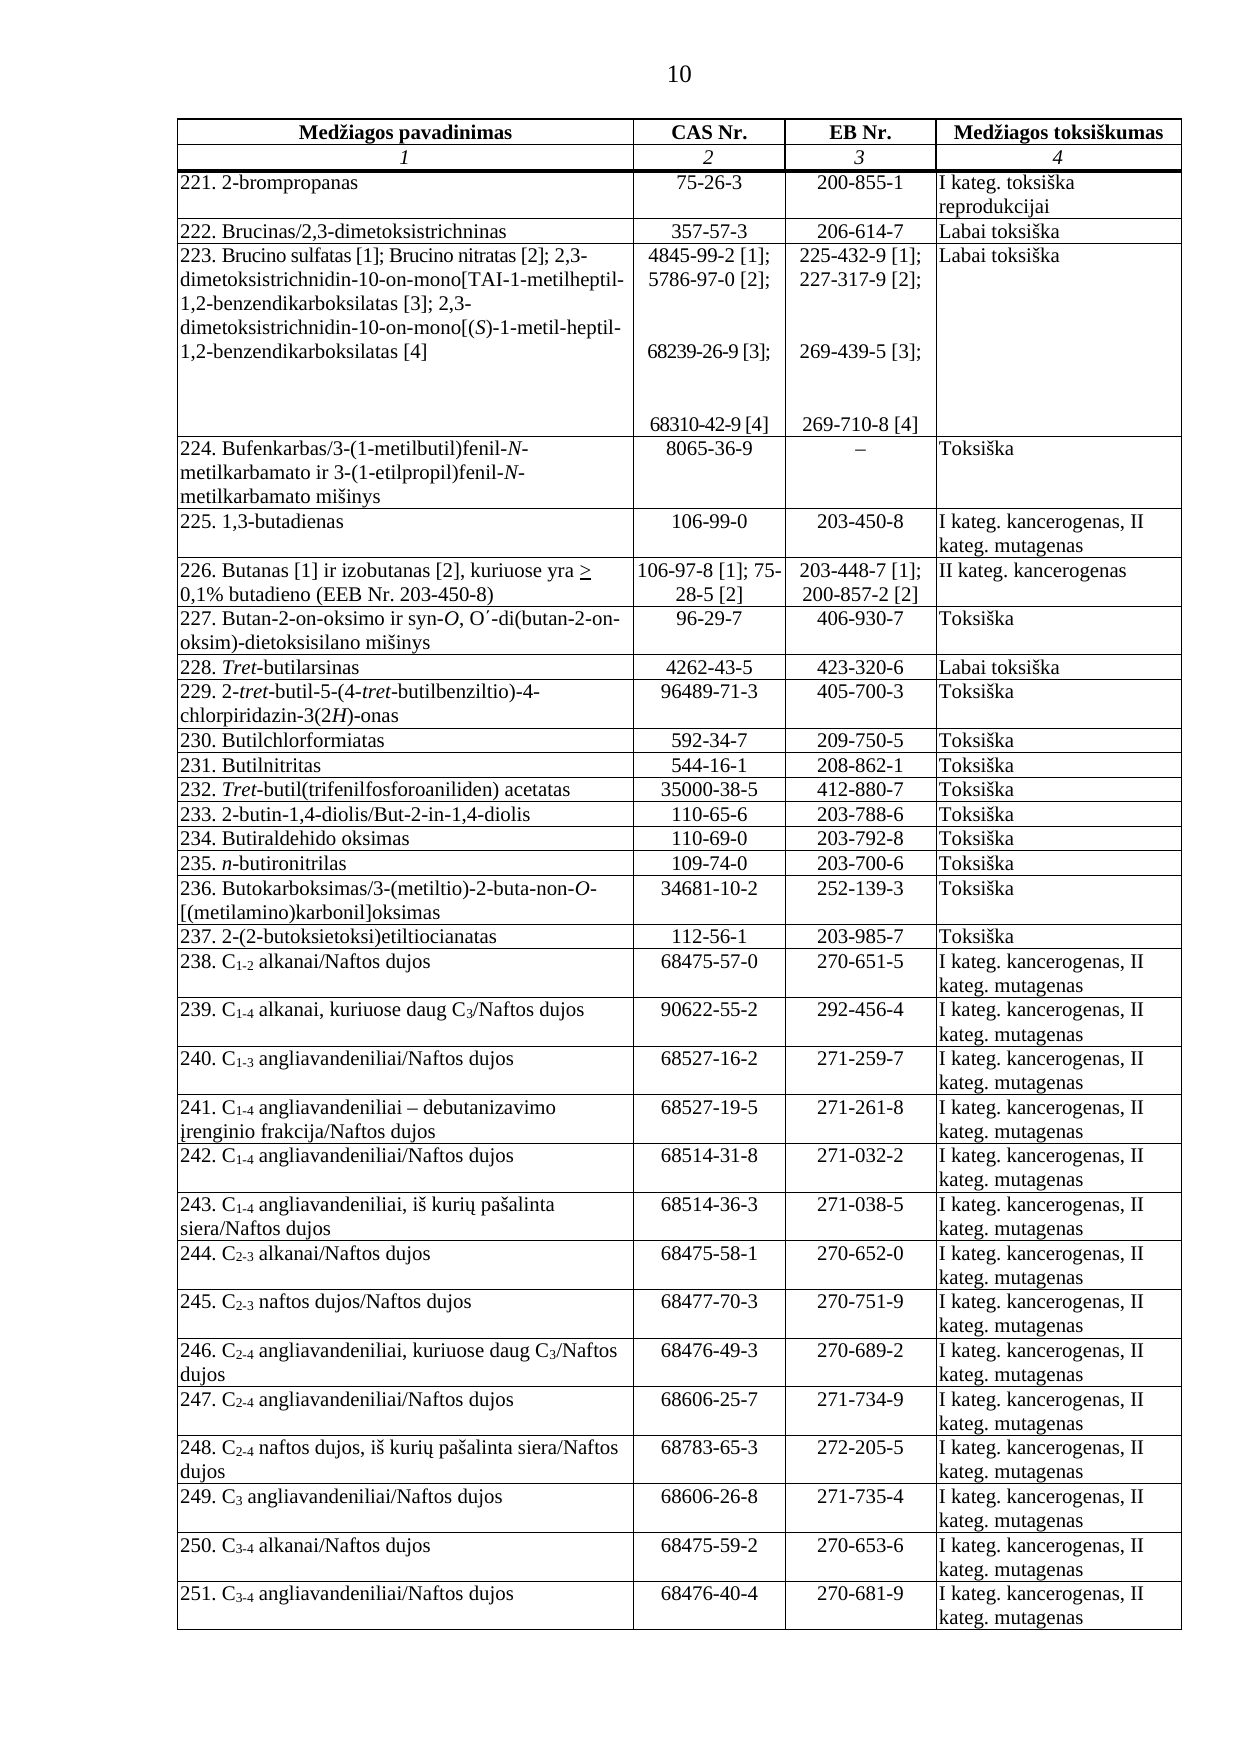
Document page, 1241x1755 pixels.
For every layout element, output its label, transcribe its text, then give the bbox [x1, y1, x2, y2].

table_cell I kateg. kancerogenas, II kateg. mutagenas [937, 1582, 1181, 1629]
table_cell 271-032-2 [786, 1144, 936, 1191]
table_cell 106-97-8 [1]; 75-28-5 [2] [634, 558, 785, 606]
table_cell 242. C1-4 angliavandeniliai/Naftos dujos [178, 1144, 633, 1191]
table_cell 224. Bufenkarbas/3-(1-metilbutil)fenil-N-metilkarbamato ir 3-(1-etilpropil)fenil-N-metilkarbamato mišinys [178, 437, 633, 508]
table_cell 227. Butan-2-on-oksimo ir syn-O, O΄-di(butan-2-on-oksim)-dietoksisilano mišinys [178, 607, 633, 654]
table_cell 223. Brucino sulfatas [1]; Brucino nitratas [2]; 2,3-dimetoksistrichnidin-10-on-mono[TAI-1-metilheptil-1,2-benzendikarboksilatas [3]; 2,3-dimetoksistrichnidin-10-on-mono[(S)-1-metil-heptil-1,2-benzendikarboksilatas [4] [178, 244, 633, 436]
table_cell 423-320-6 [786, 655, 936, 679]
table_cell 96489-71-3 [634, 680, 785, 727]
table_cell 406-930-7 [786, 607, 936, 654]
table_header CAS Nr. [634, 120, 784, 144]
table_cell 206-614-7 [786, 219, 936, 243]
table_cell 4262-43-5 [634, 655, 785, 679]
table_cell 230. Butilchlorformiatas [178, 729, 633, 752]
table_cell I kateg. kancerogenas, II kateg. mutagenas [937, 1095, 1181, 1143]
table_header Medžiagos pavadinimas [178, 120, 633, 144]
table_cell I kateg. kancerogenas, II kateg. mutagenas [937, 1533, 1181, 1581]
table_cell Labai toksiška [937, 219, 1181, 243]
table_cell 405-700-3 [786, 680, 936, 727]
table_cell Toksiška [937, 778, 1181, 801]
table_cell I kateg. kancerogenas, II kateg. mutagenas [937, 1241, 1181, 1289]
table_cell I kateg. kancerogenas, II kateg. mutagenas [937, 1484, 1181, 1532]
table_cell 236. Butokarboksimas/3-(metiltio)-2-buta-non-O-[(metilamino)karbonil]oksimas [178, 876, 633, 924]
table_cell 270-651-5 [786, 949, 936, 997]
table_cell 68527-16-2 [634, 1047, 785, 1094]
table_cell 4 [937, 145, 1181, 169]
table_cell 109-74-0 [634, 851, 785, 875]
table_cell Toksiška [937, 876, 1181, 924]
table_cell 1 [178, 145, 633, 169]
table_cell 221. 2-brompropanas [178, 173, 633, 218]
table_cell 225. 1,3-butadienas [178, 509, 633, 557]
table_cell Toksiška [937, 925, 1181, 948]
table_cell 8065-36-9 [634, 437, 785, 508]
table_cell Labai toksiška [937, 244, 1181, 436]
table_cell 252-139-3 [786, 876, 936, 924]
table_cell 544-16-1 [634, 753, 785, 777]
table_cell Toksiška [937, 753, 1181, 777]
table_cell 246. C2-4 angliavandeniliai, kuriuose daug C3/Naftos dujos [178, 1339, 633, 1386]
table_cell 68477-70-3 [634, 1290, 785, 1337]
table_cell 203-450-8 [786, 509, 936, 557]
table_cell 208-862-1 [786, 753, 936, 777]
table_cell 412-880-7 [786, 778, 936, 801]
table_cell 271-261-8 [786, 1095, 936, 1143]
table_cell I kateg. kancerogenas, II kateg. mutagenas [937, 1290, 1181, 1337]
table_cell 35000-38-5 [634, 778, 785, 801]
table_cell II kateg. kancerogenas [937, 558, 1181, 606]
table_cell 68514-31-8 [634, 1144, 785, 1191]
table_cell 200-855-1 [786, 173, 936, 218]
table_cell Toksiška [937, 607, 1181, 654]
table_cell 357-57-3 [634, 219, 785, 243]
table_cell I kateg. kancerogenas, II kateg. mutagenas [937, 1339, 1181, 1386]
table_cell 251. C3-4 angliavandeniliai/Naftos dujos [178, 1582, 633, 1629]
table_cell 68475-57-0 [634, 949, 785, 997]
table_cell 110-65-6 [634, 802, 785, 826]
table_cell Toksiška [937, 851, 1181, 875]
table_cell 106-99-0 [634, 509, 785, 557]
table_cell 240. C1-3 angliavandeniliai/Naftos dujos [178, 1047, 633, 1094]
table_cell I kateg. kancerogenas, II kateg. mutagenas [937, 949, 1181, 997]
table_cell Toksiška [937, 680, 1181, 727]
table_cell 270-652-0 [786, 1241, 936, 1289]
table_header Medžiagos toksiškumas [937, 120, 1181, 144]
table_cell 270-681-9 [786, 1582, 936, 1629]
table_cell I kateg. kancerogenas, II kateg. mutagenas [937, 1436, 1181, 1483]
table_cell 68606-26-8 [634, 1484, 785, 1532]
table_cell 203-792-8 [786, 827, 936, 850]
table_cell 112-56-1 [634, 925, 785, 948]
table_cell 228. Tret-butilarsinas [178, 655, 633, 679]
table_cell I kateg. kancerogenas, II kateg. mutagenas [937, 509, 1181, 557]
table_cell 96-29-7 [634, 607, 785, 654]
table_cell Toksiška [937, 802, 1181, 826]
table_cell 34681-10-2 [634, 876, 785, 924]
table_cell 68475-59-2 [634, 1533, 785, 1581]
table_cell 209-750-5 [786, 729, 936, 752]
table_cell 250. C3-4 alkanai/Naftos dujos [178, 1533, 633, 1581]
table_cell 110-69-0 [634, 827, 785, 850]
table_cell Labai toksiška [937, 655, 1181, 679]
table_cell 232. Tret-butil(trifenilfosforoaniliden) acetatas [178, 778, 633, 801]
table_cell 68475-58-1 [634, 1241, 785, 1289]
table_cell 68606-25-7 [634, 1387, 785, 1435]
table_cell 2 [634, 145, 784, 169]
table_cell 68527-19-5 [634, 1095, 785, 1143]
table_cell 249. C3 angliavandeniliai/Naftos dujos [178, 1484, 633, 1532]
table_cell 68783-65-3 [634, 1436, 785, 1483]
table_cell 270-751-9 [786, 1290, 936, 1337]
table_cell 231. Butilnitritas [178, 753, 633, 777]
table_cell 244. C2-3 alkanai/Naftos dujos [178, 1241, 633, 1289]
table_cell 68476-49-3 [634, 1339, 785, 1386]
table_cell 292-456-4 [786, 998, 936, 1046]
table_cell 222. Brucinas/2,3-dimetoksistrichninas [178, 219, 633, 243]
table_cell 238. C1-2 alkanai/Naftos dujos [178, 949, 633, 997]
table_cell 271-259-7 [786, 1047, 936, 1094]
table_cell 233. 2-butin-1,4-diolis/But-2-in-1,4-diolis [178, 802, 633, 826]
table_cell 243. C1-4 angliavandeniliai, iš kurių pašalinta siera/Naftos dujos [178, 1193, 633, 1240]
table_header EB Nr. [786, 120, 935, 144]
table_cell 226. Butanas [1] ir izobutanas [2], kuriuose yra > 0,1% butadieno (EEB Nr. 203-450-8) [178, 558, 633, 606]
table_cell 4845-99-2 [1]; 5786-97-0 [2]; 68239-26-9 [3]; 68310-42-9 [4] [634, 244, 785, 436]
table_cell 3 [786, 145, 935, 169]
table_cell 75-26-3 [634, 173, 785, 218]
table_cell 237. 2-(2-butoksietoksi)etiltiocianatas [178, 925, 633, 948]
table_cell 229. 2-tret-butil-5-(4-tret-butilbenziltio)-4-chlorpiridazin-3(2H)-onas [178, 680, 633, 727]
table_cell 90622-55-2 [634, 998, 785, 1046]
table_cell Toksiška [937, 827, 1181, 850]
table_cell 271-734-9 [786, 1387, 936, 1435]
table_cell 225-432-9 [1]; 227-317-9 [2]; 269-439-5 [3]; 269-710-8 [4] [786, 244, 936, 436]
table_cell 272-205-5 [786, 1436, 936, 1483]
table_cell 247. C2-4 angliavandeniliai/Naftos dujos [178, 1387, 633, 1435]
table_cell 271-735-4 [786, 1484, 936, 1532]
table_cell 203-788-6 [786, 802, 936, 826]
table_cell 203-448-7 [1]; 200-857-2 [2] [786, 558, 936, 606]
table_cell – [786, 437, 936, 508]
table_cell 271-038-5 [786, 1193, 936, 1240]
table_cell I kateg. kancerogenas, II kateg. mutagenas [937, 1387, 1181, 1435]
table_cell 235. n-butironitrilas [178, 851, 633, 875]
table_cell 270-653-6 [786, 1533, 936, 1581]
table_cell 68476-40-4 [634, 1582, 785, 1629]
table_cell I kateg. kancerogenas, II kateg. mutagenas [937, 1144, 1181, 1191]
table_cell 592-34-7 [634, 729, 785, 752]
table_cell 245. C2-3 naftos dujos/Naftos dujos [178, 1290, 633, 1337]
table_cell 241. C1-4 angliavandeniliai – debutanizavimo įrenginio frakcija/Naftos dujos [178, 1095, 633, 1143]
table_cell 270-689-2 [786, 1339, 936, 1386]
table_cell 68514-36-3 [634, 1193, 785, 1240]
table_cell I kateg. kancerogenas, II kateg. mutagenas [937, 1047, 1181, 1094]
table_cell 239. C1-4 alkanai, kuriuose daug C3/Naftos dujos [178, 998, 633, 1046]
table_cell I kateg. toksiška reprodukcijai [937, 173, 1181, 218]
table_cell 248. C2-4 naftos dujos, iš kurių pašalinta siera/Naftos dujos [178, 1436, 633, 1483]
table_cell 234. Butiraldehido oksimas [178, 827, 633, 850]
table_cell I kateg. kancerogenas, II kateg. mutagenas [937, 998, 1181, 1046]
table_cell I kateg. kancerogenas, II kateg. mutagenas [937, 1193, 1181, 1240]
table_cell 203-985-7 [786, 925, 936, 948]
table_cell Toksiška [937, 729, 1181, 752]
table_cell Toksiška [937, 437, 1181, 508]
table_cell 203-700-6 [786, 851, 936, 875]
